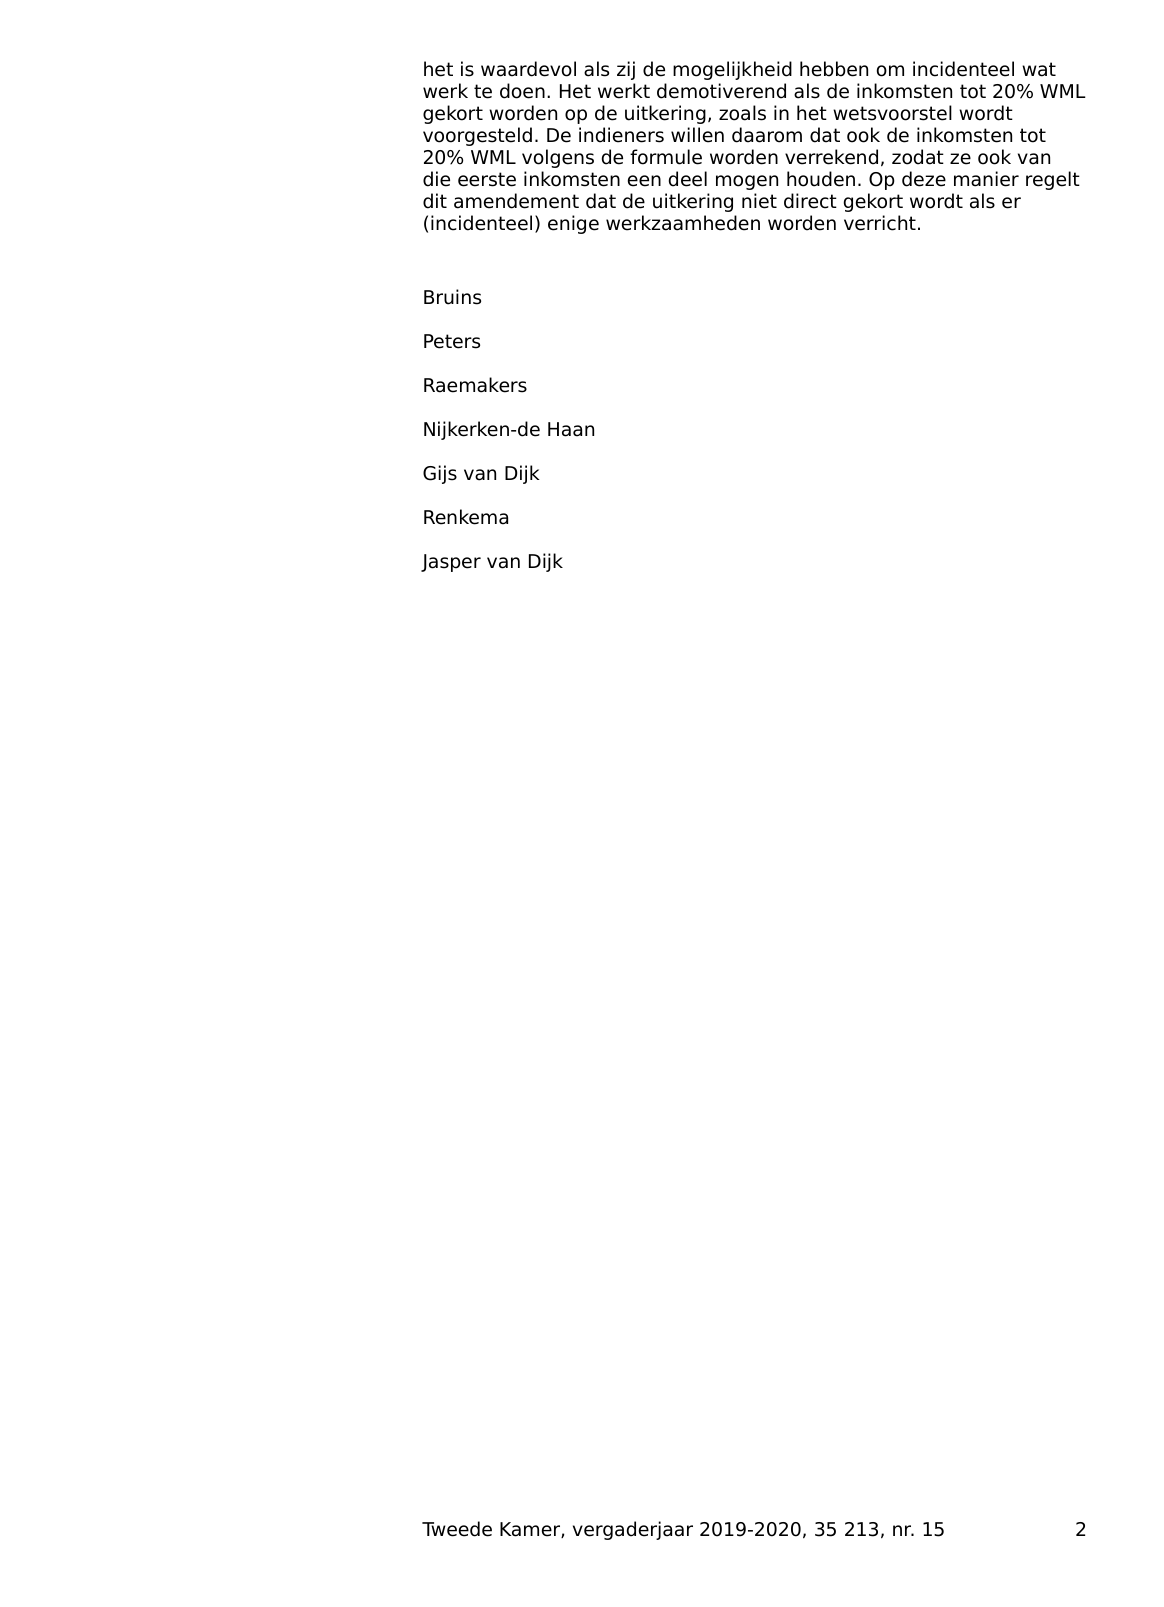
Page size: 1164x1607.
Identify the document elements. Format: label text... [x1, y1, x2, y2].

text het is waardevol als zij de mogelijkheid hebben om incidenteel wat werk te doen. Het werkt demotiverend als de inkomsten tot 20% WML gekort worden op de uitkering, zoals in het wetsvoorstel wordt voorgesteld. De indieners willen daarom dat ook de inkomsten tot 20% WML volgens de formule worden verrekend, zodat ze ook van die eerste inkomsten een deel mogen houden. Op deze manier regelt dit amendement dat de uitkering niet direct gekort wordt als er (incidenteel) enige werkzaamheden worden verricht. [422, 59, 1087, 235]
text Bruins Peters Raemakers Nijkerken-de Haan Gijs van Dijk Renkema Jasper van Dijk [422, 265, 1087, 573]
